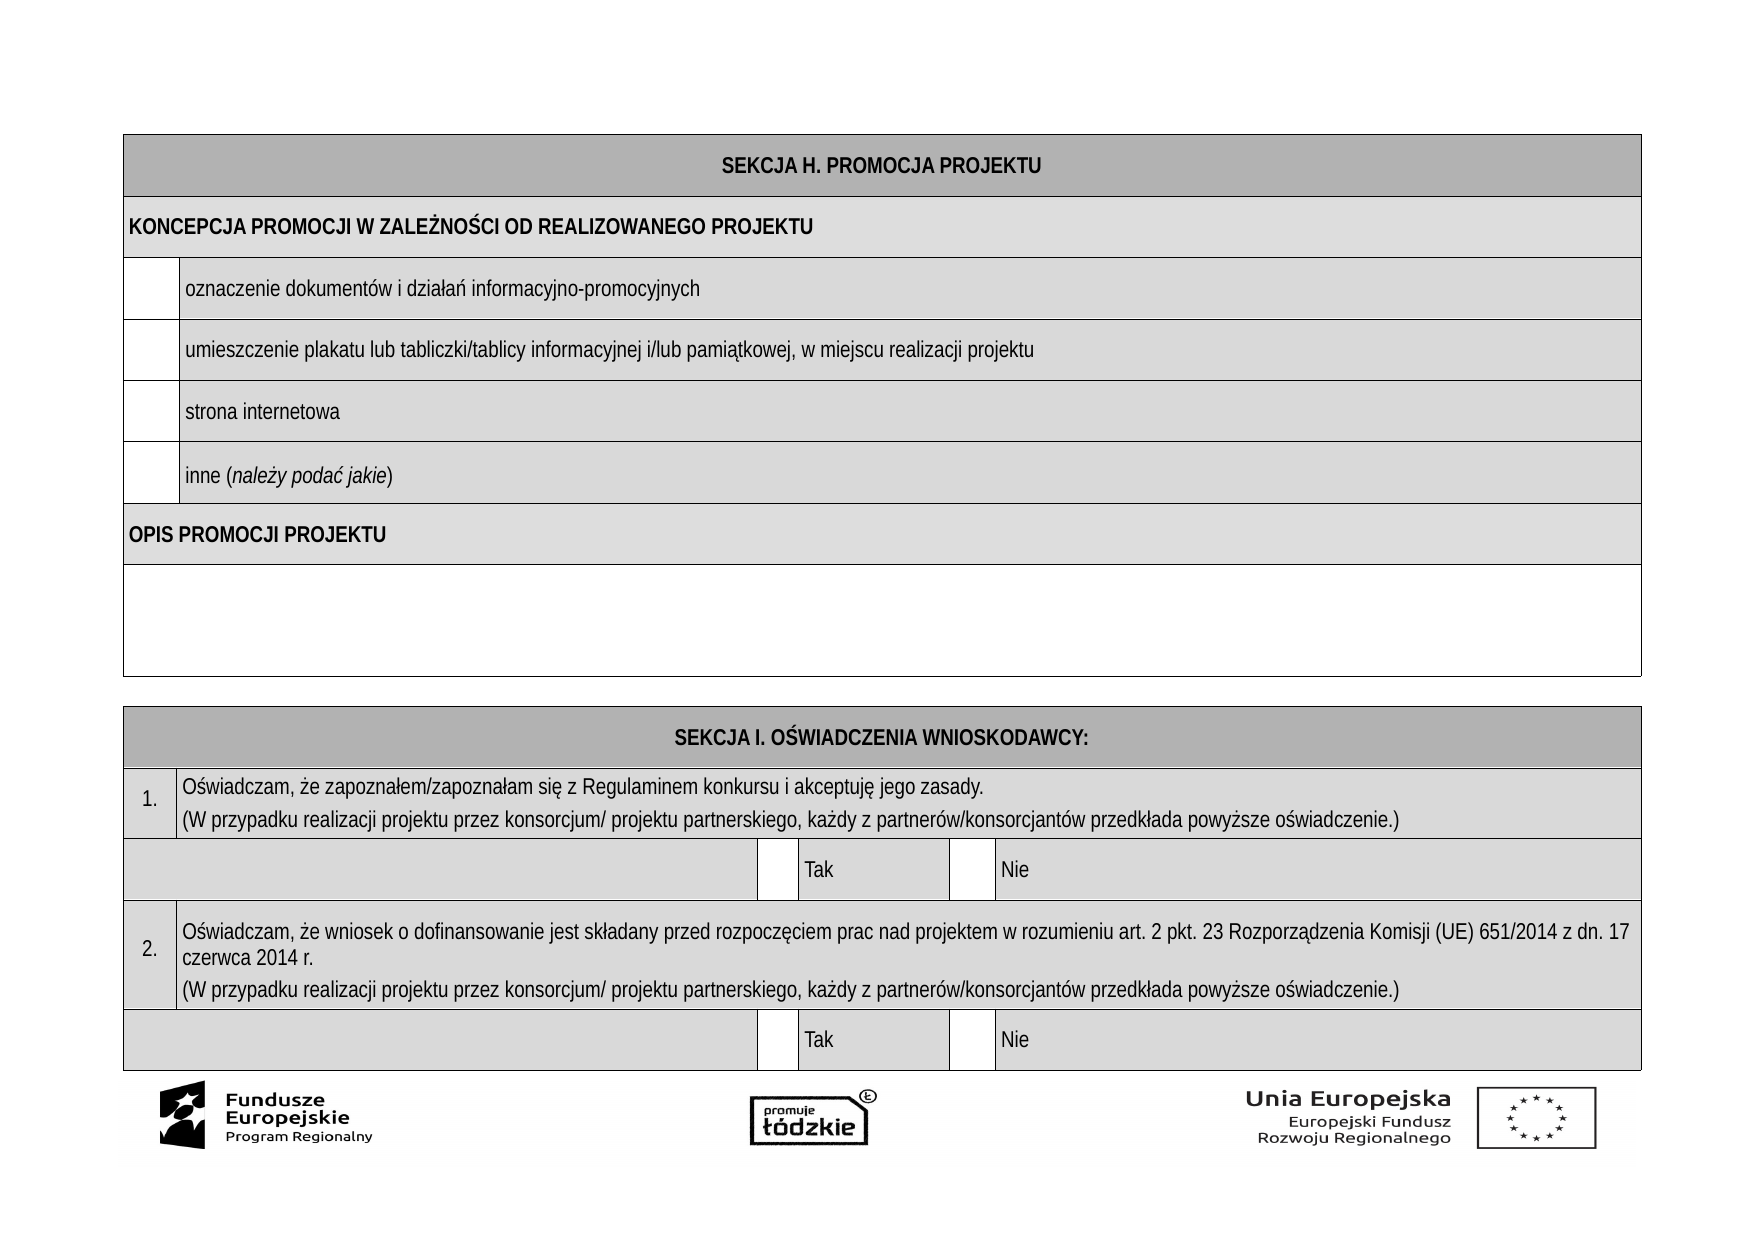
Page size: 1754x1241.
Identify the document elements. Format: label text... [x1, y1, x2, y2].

table_cell umieszczenie plakatu lub tabliczki/tablicy informacyjnej i/lub pamiątkowej, w miejscu realizacji projektu [180, 320, 1641, 380]
table_cell strona internetowa [180, 381, 1641, 441]
table_cell 2. [124, 901, 176, 1008]
table_cell [124, 565, 1641, 676]
table_cell 1. [124, 769, 176, 838]
table_header SEKCJA H. PROMOCJA PROJEKTU [124, 135, 1641, 196]
table_cell [124, 442, 179, 503]
table_cell Oświadczam, że wniosek o dofinansowanie jest składany przed rozpoczęciem prac nad projektem w rozumieniu art. 2 pkt. 23 Rozporządzenia Komisji (UE) 651/2014 z dn. 17 czerwca 2014 r. (W przypadku realizacji projektu przez konsorcjum/ projektu partnerskiego, każdy z partnerów/konsorcjantów przedkłada powyższe oświadczenie.) [177, 901, 1641, 1008]
table_cell [124, 839, 757, 899]
table_cell [124, 381, 179, 441]
table_cell Tak [799, 1010, 949, 1070]
picture [118, 1080, 1636, 1167]
table_cell Tak [799, 839, 949, 899]
table_cell Nie [996, 839, 1641, 899]
table_cell OPIS PROMOCJI PROJEKTU [124, 504, 1641, 564]
table_cell [124, 320, 179, 380]
table_cell [758, 1010, 798, 1070]
table_cell oznaczenie dokumentów i działań informacyjno-promocyjnych [180, 258, 1641, 318]
table_header SEKCJA I. OŚWIADCZENIA WNIOSKODAWCY: [124, 707, 1641, 767]
table_cell [950, 839, 995, 899]
table_cell Oświadczam, że zapoznałem/zapoznałam się z Regulaminem konkursu i akceptuję jego zasady. (W przypadku realizacji projektu przez konsorcjum/ projektu partnerskiego, każdy z partnerów/konsorcjantów przedkłada powyższe oświadczenie.) [177, 769, 1641, 838]
table_cell Nie [996, 1010, 1641, 1070]
table_cell [124, 1010, 757, 1070]
table_cell [124, 258, 179, 318]
table_cell [950, 1010, 995, 1070]
table_cell inne (należy podać jakie) [180, 442, 1641, 503]
table_cell [758, 839, 798, 899]
table_cell KONCEPCJA PROMOCJI W ZALEŻNOŚCI OD REALIZOWANEGO PROJEKTU [124, 197, 1641, 257]
